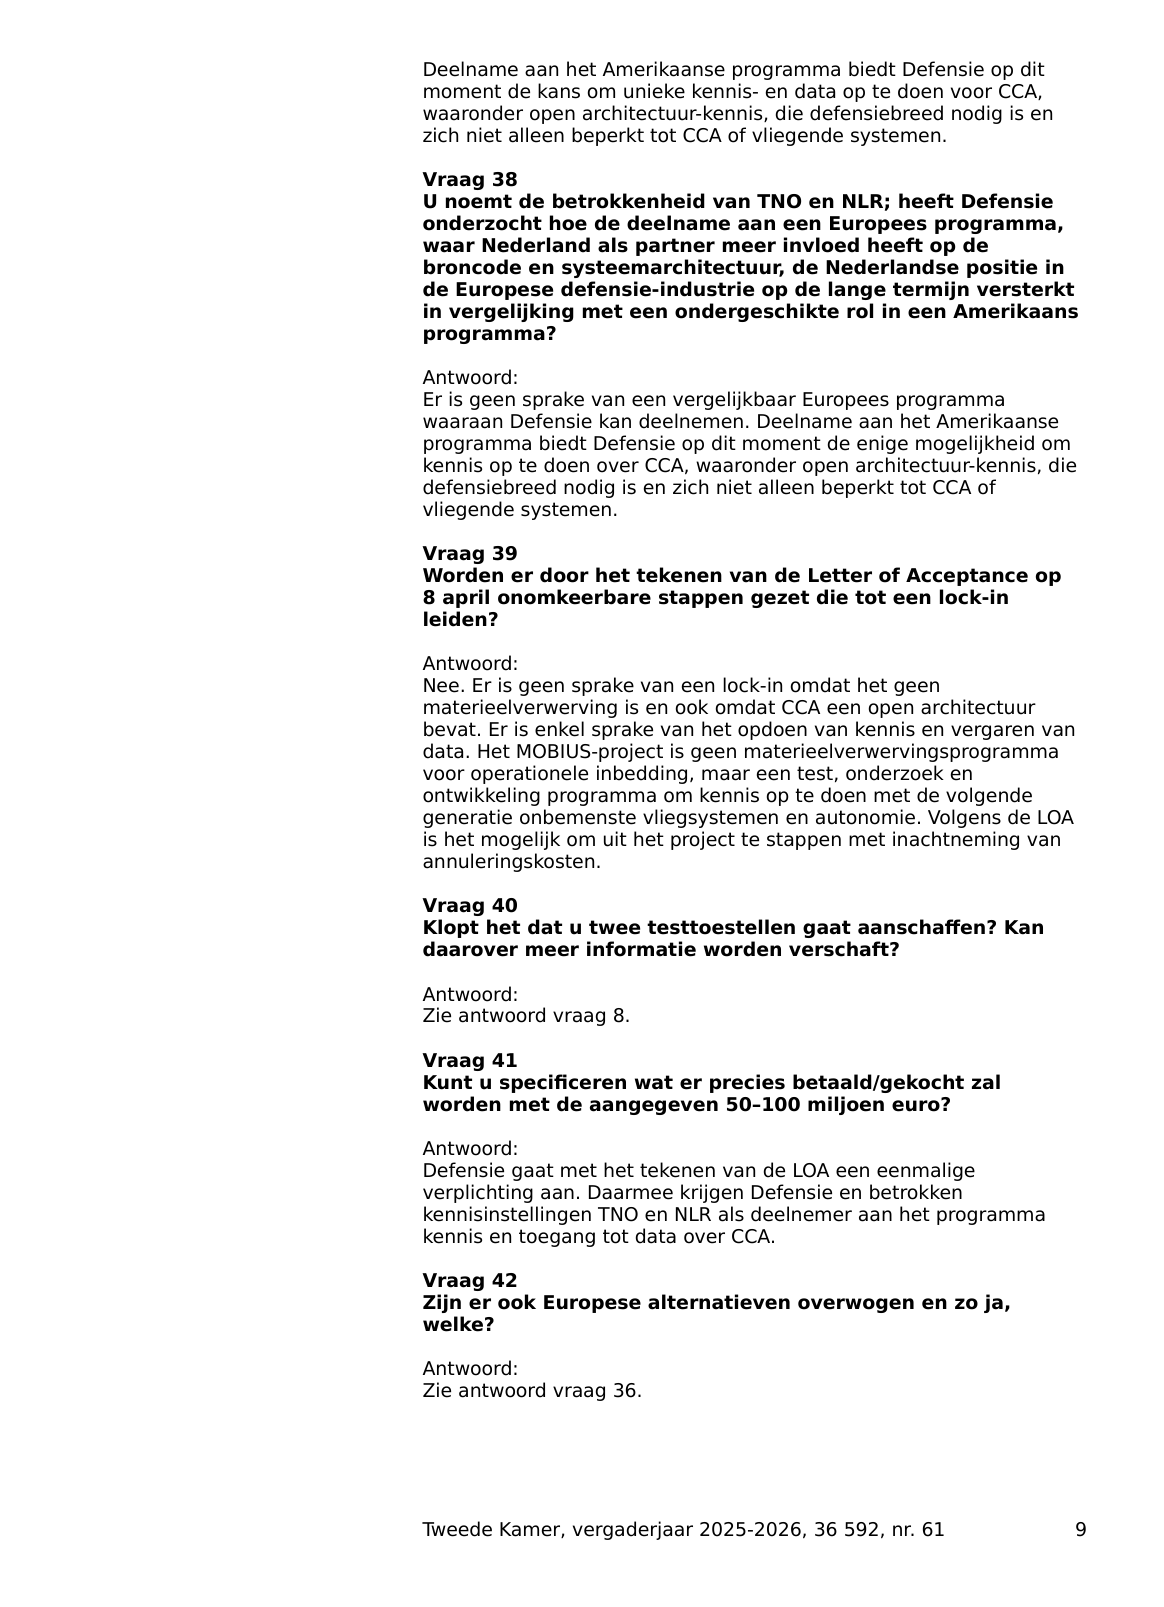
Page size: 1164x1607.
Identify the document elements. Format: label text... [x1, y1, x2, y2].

text Antwoord: [422, 1138, 1087, 1160]
text Kunt u specificeren wat er precies betaald/gekocht zal worden met de aangegeven 50–100 miljoen euro? [422, 1072, 1087, 1116]
text Vraag 42 [422, 1270, 1087, 1292]
text Vraag 39 [422, 543, 1087, 565]
text Antwoord: [422, 983, 1087, 1005]
text Antwoord: [422, 653, 1087, 675]
text Vraag 40 [422, 895, 1087, 917]
text Antwoord: [422, 367, 1087, 389]
text Zie antwoord vraag 36. [422, 1380, 1087, 1402]
text Defensie gaat met het tekenen van de LOA een eenmalige verplichting aan. Daarmee krijgen Defensie en betrokken kennisinstellingen TNO en NLR als deelnemer aan het programma kennis en toegang tot data over CCA. [422, 1160, 1087, 1248]
text Klopt het dat u twee testtoestellen gaat aanschaffen? Kan daarover meer informatie worden verschaft? [422, 917, 1087, 961]
text Vraag 41 [422, 1049, 1087, 1072]
text Zie antwoord vraag 8. [422, 1005, 1087, 1027]
text Nee. Er is geen sprake van een lock-in omdat het geen materieelverwerving is en ook omdat CCA een open architectuur bevat. Er is enkel sprake van het opdoen van kennis en vergaren van data. Het MOBIUS-project is geen materieelverwervingsprogramma voor operationele inbedding, maar een test, onderzoek en ontwikkeling programma om kennis op te doen met de volgende generatie onbemenste vliegsystemen en autonomie. Volgens de LOA is het mogelijk om uit het project te stappen met inachtneming van annuleringskosten. [422, 675, 1087, 873]
text Worden er door het tekenen van de Letter of Acceptance op 8 april onomkeerbare stappen gezet die tot een lock-in leiden? [422, 565, 1087, 631]
text U noemt de betrokkenheid van TNO en NLR; heeft Defensie onderzocht hoe de deelname aan een Europees programma, waar Nederland als partner meer invloed heeft op de broncode en systeemarchitectuur, de Nederlandse positie in de Europese defensie-industrie op de lange termijn versterkt in vergelijking met een ondergeschikte rol in een Amerikaans programma? [422, 191, 1087, 345]
text Zijn er ook Europese alternatieven overwogen en zo ja, welke? [422, 1292, 1087, 1336]
text Er is geen sprake van een vergelijkbaar Europees programma waaraan Defensie kan deelnemen. Deelname aan het Amerikaanse programma biedt Defensie op dit moment de enige mogelijkheid om kennis op te doen over CCA, waaronder open architectuur-kennis, die defensiebreed nodig is en zich niet alleen beperkt tot CCA of vliegende systemen. [422, 389, 1087, 521]
text Antwoord: [422, 1358, 1087, 1380]
text Vraag 38 [422, 169, 1087, 191]
text Deelname aan het Amerikaanse programma biedt Defensie op dit moment de kans om unieke kennis- en data op te doen voor CCA, waaronder open architectuur-kennis, die defensiebreed nodig is en zich niet alleen beperkt tot CCA of vliegende systemen. [422, 59, 1087, 147]
